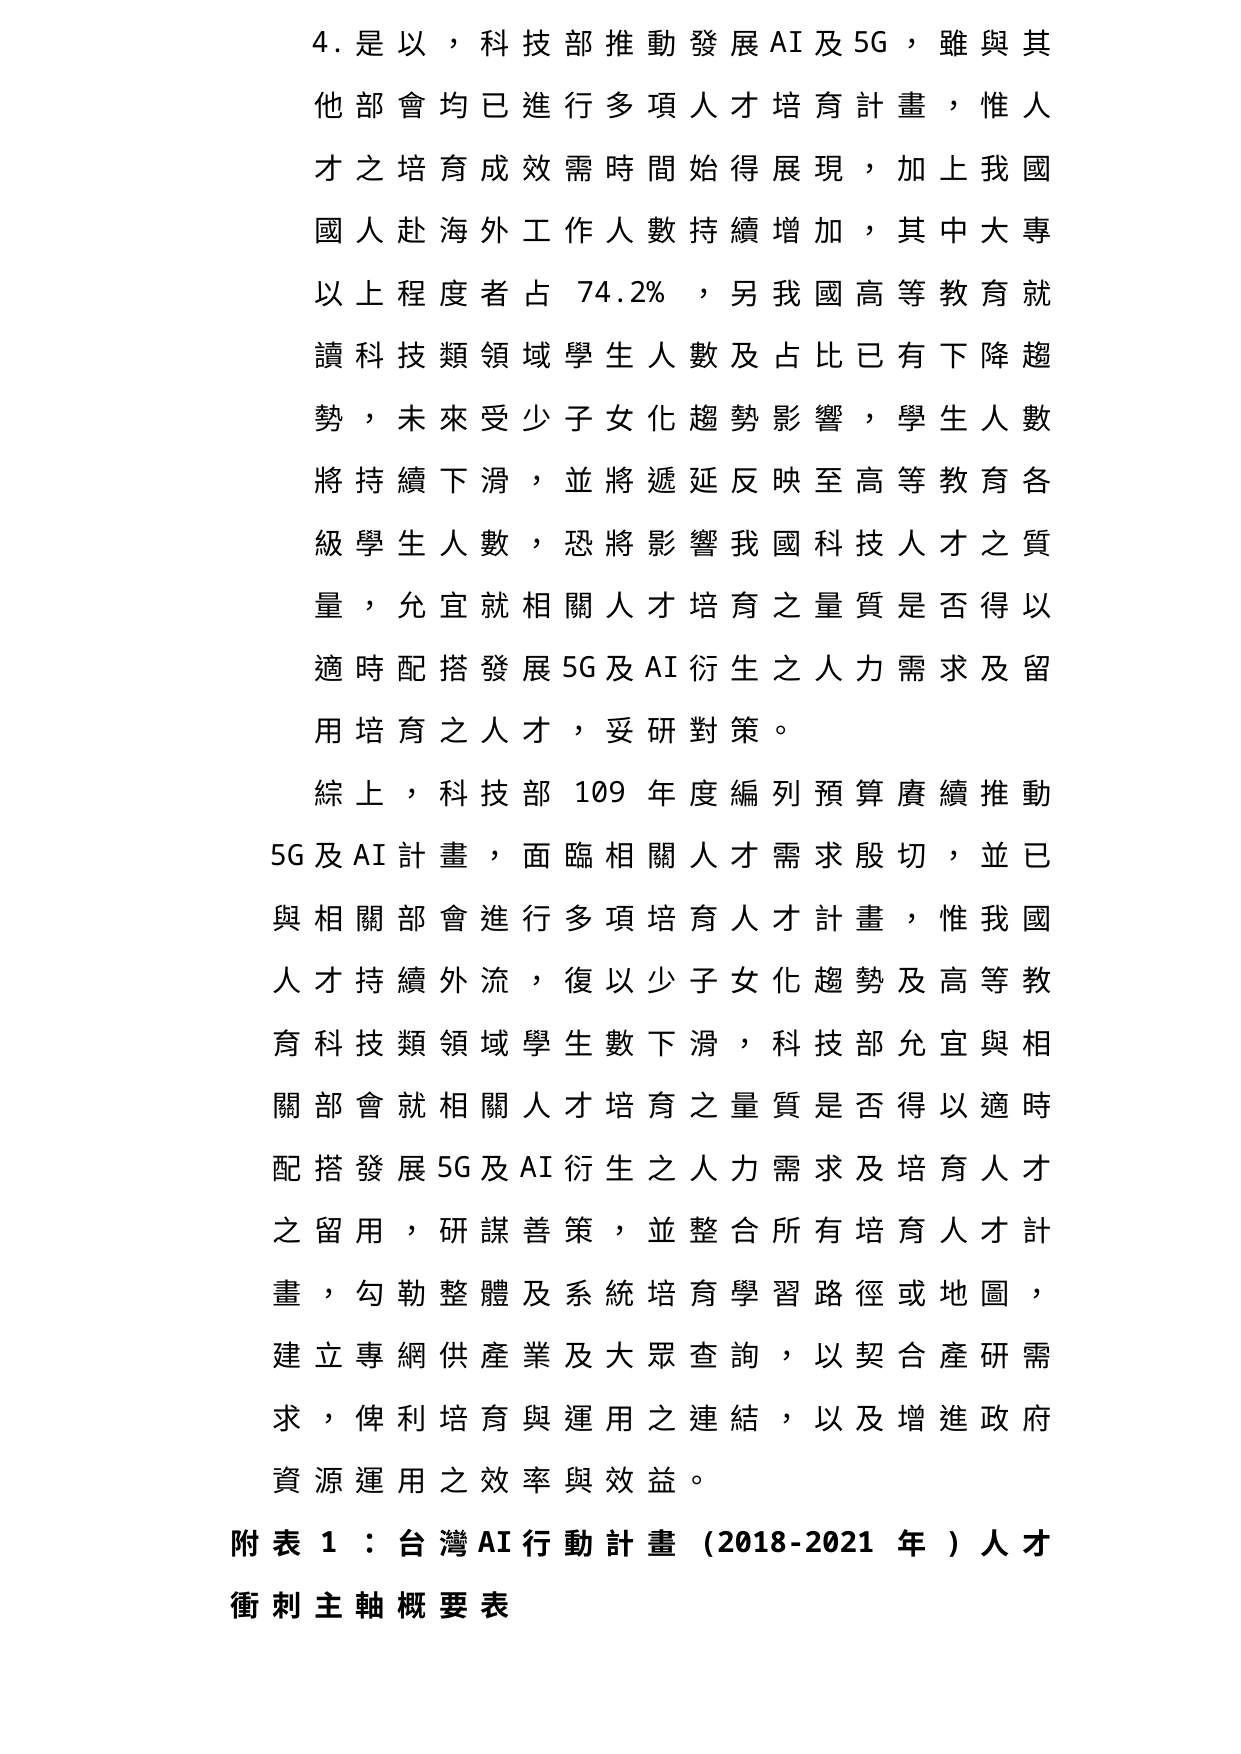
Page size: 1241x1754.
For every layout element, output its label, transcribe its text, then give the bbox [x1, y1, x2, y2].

text 綜上，科技部109年度編列預算賡續推動5G及AI計畫，面臨相關人才需求殷切，並已與相關部會進行多項培育人才計畫，惟我國人才持續外流，復以少子女化趨勢及高等教育科技類領域學生數下滑，科技部允宜與相關部會就相關人才培育之量質是否得以適時配搭發展5G及AI衍生之人力需求及培育人才之留用，研謀善策，並整合所有培育人才計畫，勾勒整體及系統培育學習路徑或地圖，建立專網供產業及大眾查詢，以契合產研需求，俾利培育與運用之連結，以及增進政府資源運用之效率與效益。 [242, 750, 1058, 1500]
text 4.是以，科技部推動發展AI及5G，雖與其他部會均已進行多項人才培育計畫，惟人才之培育成效需時間始得展現，加上我國國人赴海外工作人數持續增加，其中大專以上程度者占74.2%，另我國高等教育就讀科技類領域學生人數及占比已有下降趨勢，未來受少子女化趨勢影響，學生人數將持續下滑，並將遞延反映至高等教育各級學生人數，恐將影響我國科技人才之質量，允宜就相關人才培育之量質是否得以適時配搭發展5G及AI衍生之人力需求及留用培育之人才，妥研對策。 [271, 0, 1058, 750]
text 附表1：台灣AI行動計畫(2018-2021年)人才衝刺主軸概要表 [187, 1500, 1058, 1625]
